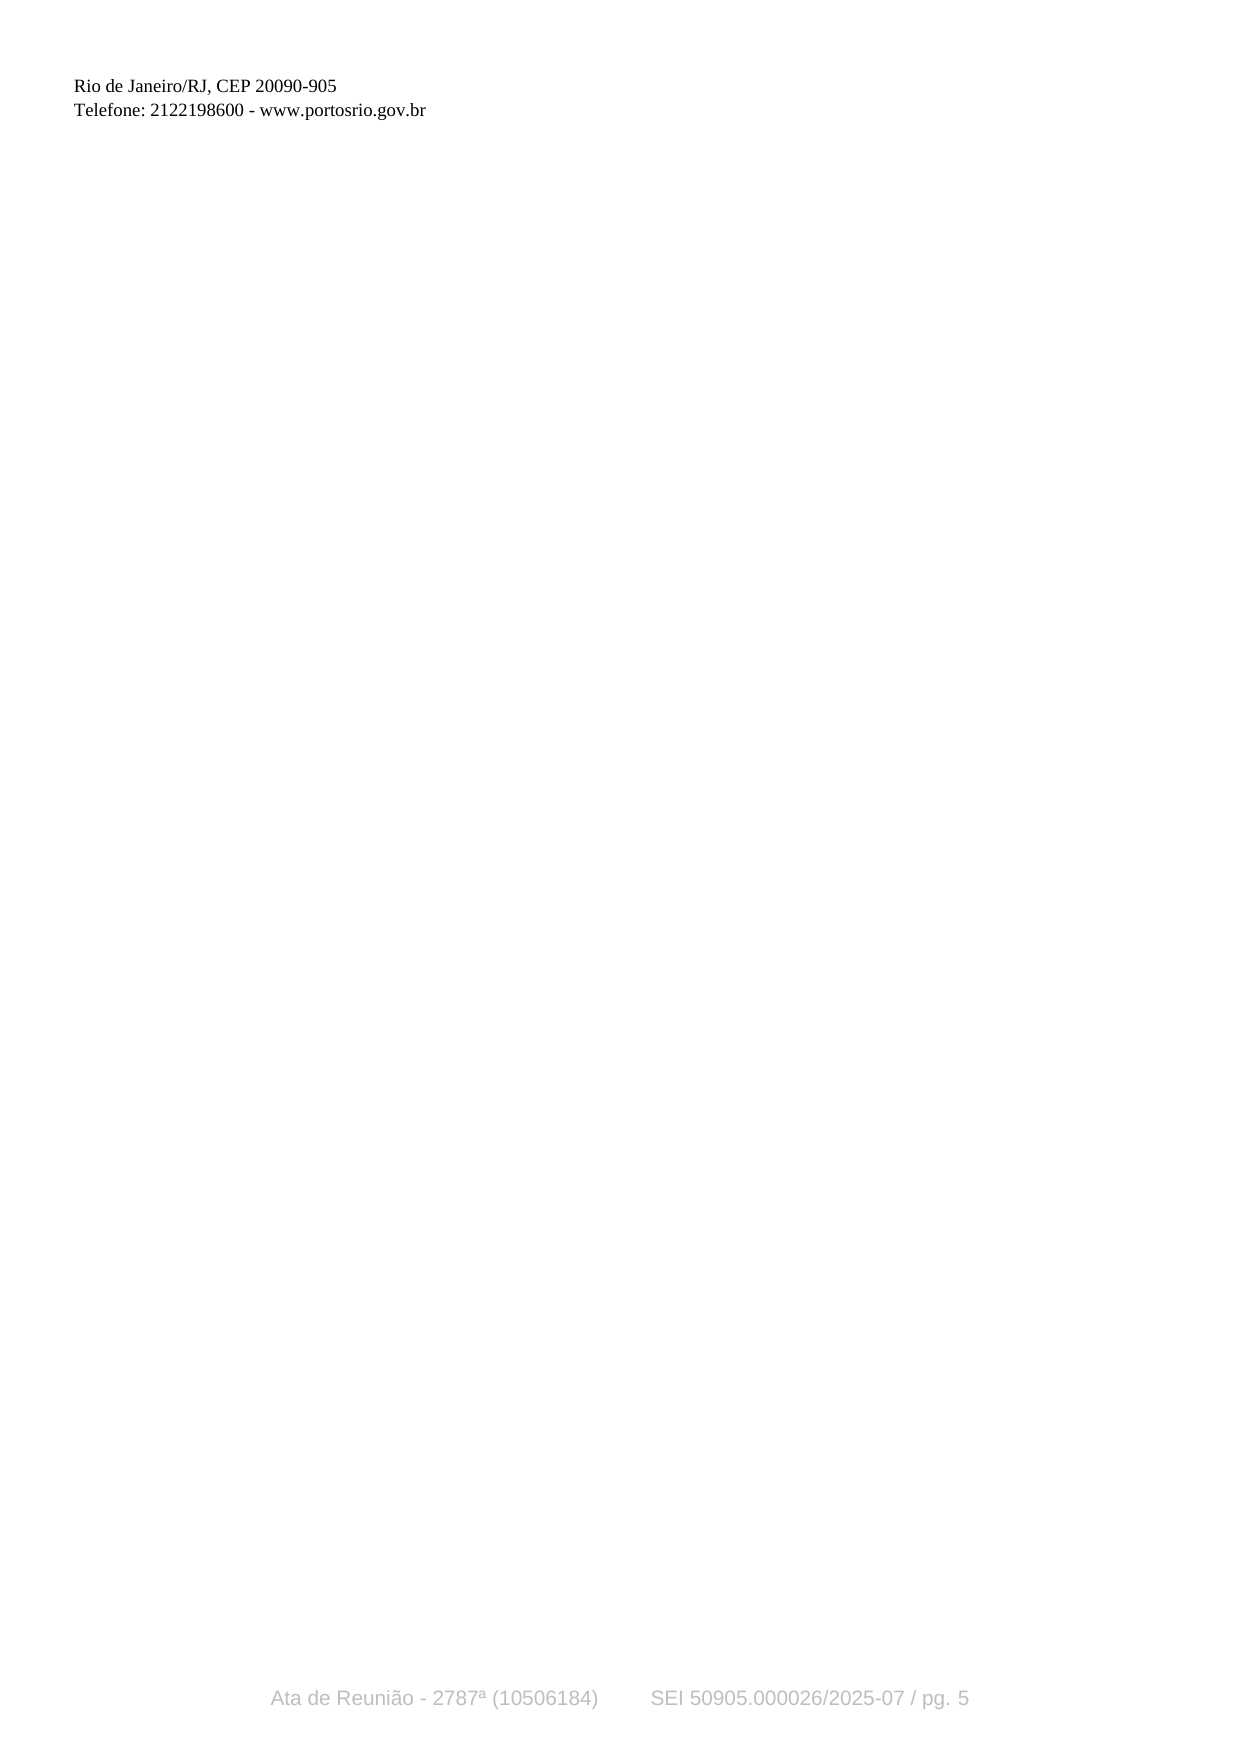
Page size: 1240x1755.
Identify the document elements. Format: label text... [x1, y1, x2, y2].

text Rio de Janeiro/RJ, CEP 20090-905 [74, 75, 1175, 97]
text Telefone: 2122198600 - www.portosrio.gov.br [74, 99, 1175, 120]
